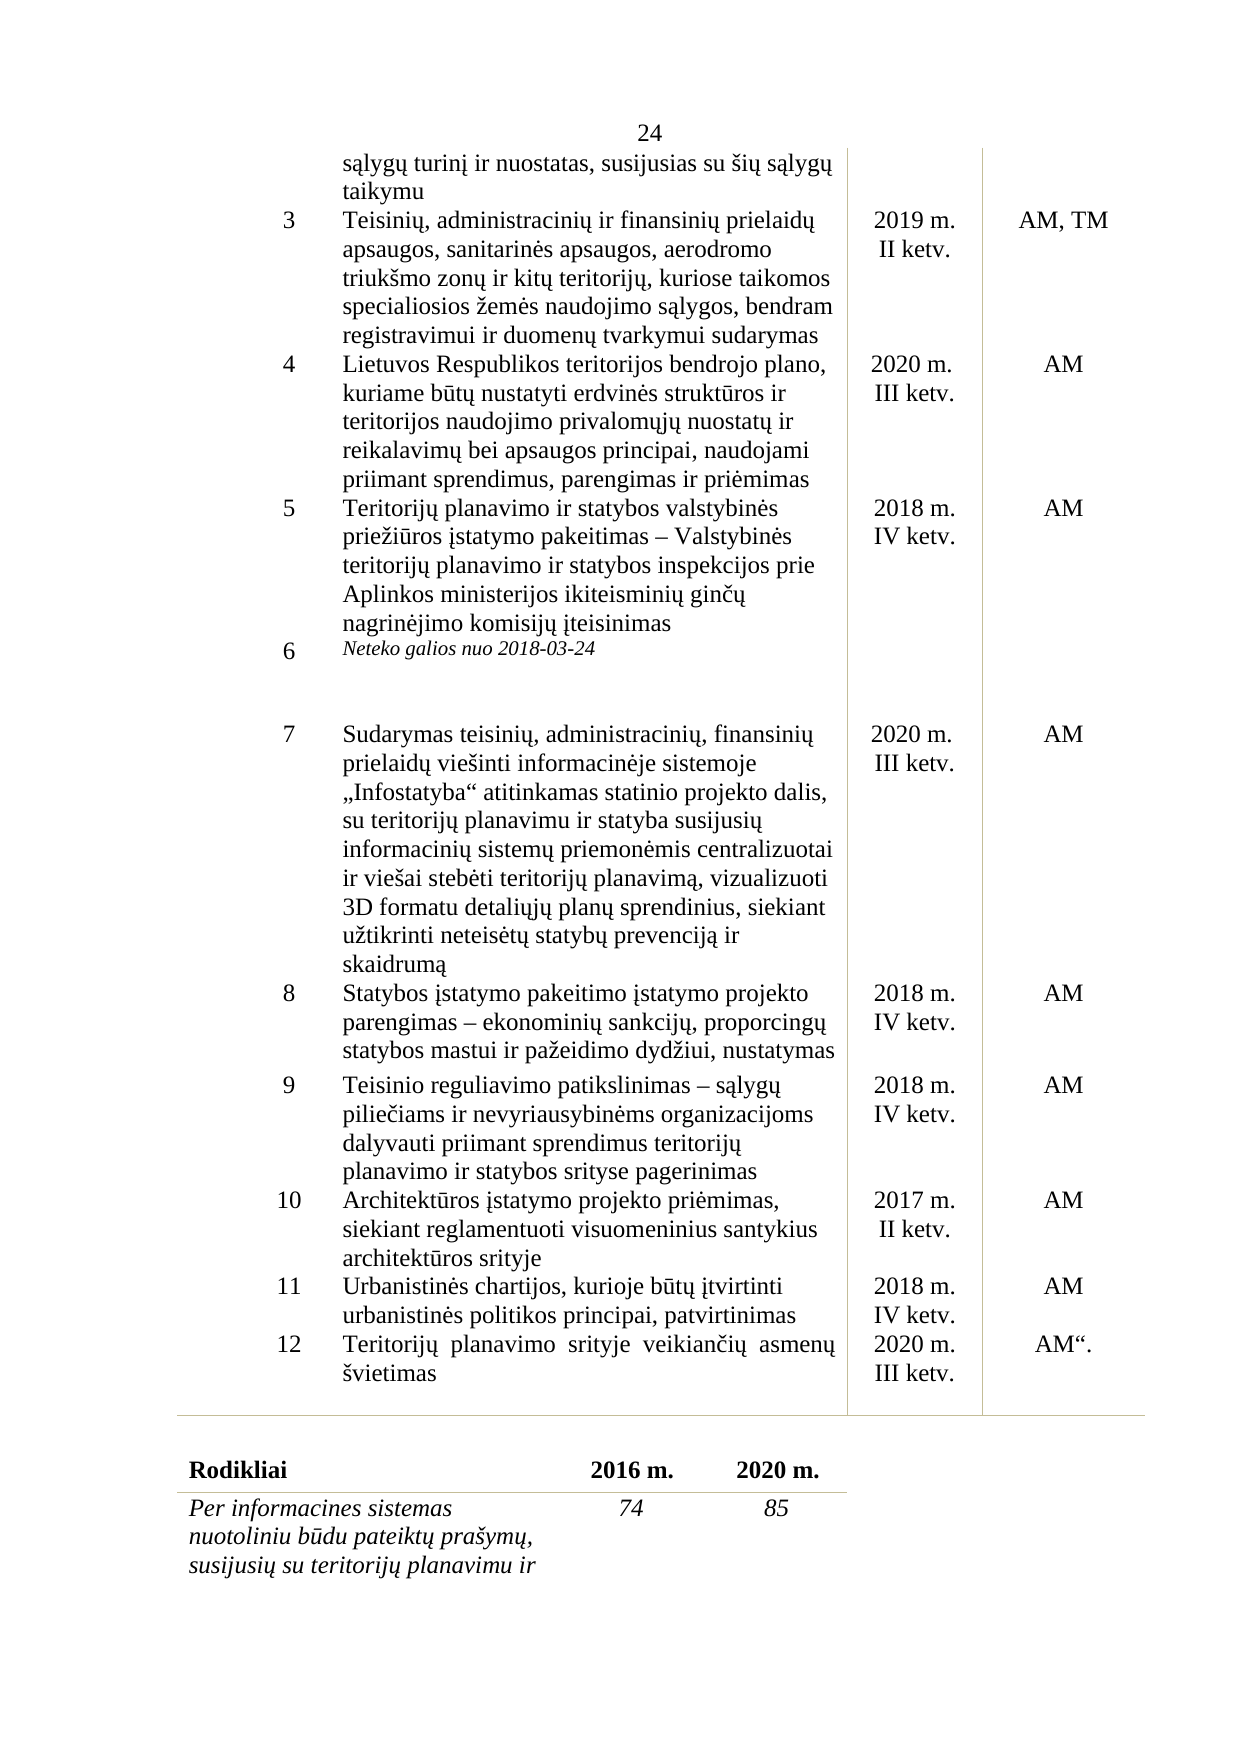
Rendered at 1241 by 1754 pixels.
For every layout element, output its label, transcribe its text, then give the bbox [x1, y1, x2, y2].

table_cell [423, 1448, 556, 1492]
table_cell 2020 m. [708, 1448, 847, 1492]
table_cell Statybos įstatymo pakeitimo įstatymo projekto parengimas – ekonominių sankcijų, proporcingų statybos mastui ir pažeidimo dydžiui, nustatymas [331, 978, 847, 1070]
table_cell 74 [556, 1493, 708, 1579]
table_cell [177, 1416, 247, 1448]
table_cell [983, 148, 1144, 205]
table_cell AM [983, 349, 1144, 493]
table_cell [331, 1416, 423, 1448]
table_cell [177, 1185, 247, 1271]
table_cell Teritorijų planavimo ir statybos valstybinės priežiūros įstatymo pakeitimas – Valstybinės teritorijų planavimo ir statybos inspekcijos prie Aplinkos ministerijos ikiteisminių ginčų nagrinėjimo komisijų įteisinimas [331, 493, 847, 636]
table_cell AM“. [983, 1329, 1144, 1415]
table_cell [982, 1448, 1144, 1492]
table_cell 2018 m. IV ketv. [848, 1271, 982, 1329]
table_cell [177, 1329, 247, 1415]
table_cell [847, 1416, 982, 1448]
table_cell AM [983, 1185, 1144, 1271]
table_cell Sudarymas teisinių, administracinių, finansinių prielaidų viešinti informacinėje sistemoje „Infostatyba“ atitinkamas statinio projekto dalis, su teritorijų planavimu ir statyba susijusių informacinių sistemų priemonėmis centralizuotai ir viešai stebėti teritorijų planavimą, vizualizuoti 3D formatu detaliųjų planų sprendinius, siekiant užtikrinti neteisėtų statybų prevenciją ir skaidrumą [331, 719, 847, 978]
table_cell AM [983, 1070, 1144, 1185]
table_cell Teisinio reguliavimo patikslinimas – sąlygų piliečiams ir nevyriausybinėms organizacijoms dalyvauti priimant sprendimus teritorijų planavimo ir statybos srityse pagerinimas [331, 1070, 847, 1185]
table_cell 2019 m. II ketv. [848, 205, 982, 349]
table_cell 2016 m. [556, 1448, 708, 1492]
table_cell 11 [247, 1271, 331, 1329]
table_cell [177, 148, 247, 205]
table_cell 7 [247, 719, 331, 978]
table_cell [331, 1448, 423, 1492]
table_cell [177, 1271, 247, 1329]
table_cell 9 [247, 1070, 331, 1185]
table_cell 10 [247, 1185, 331, 1271]
table_cell Lietuvos Respublikos teritorijos bendrojo plano, kuriame būtų nustatyti erdvinės struktūros ir teritorijos naudojimo privalomųjų nuostatų ir reikalavimų bei apsaugos principai, naudojami priimant sprendimus, parengimas ir priėmimas [331, 349, 847, 493]
table_cell 2017 m. II ketv. [848, 1185, 982, 1271]
table_cell Architektūros įstatymo projekto priėmimas, siekiant reglamentuoti visuomeninius santykius architektūros srityje [331, 1185, 847, 1271]
table_cell sąlygų turinį ir nuostatas, susijusias su šių sąlygų taikymu [331, 148, 847, 205]
table_cell 2020 m. III ketv. [848, 349, 982, 493]
table_cell [177, 978, 247, 1070]
table_cell Per informacines sistemas nuotoliniu būdu pateiktų prašymų, susijusių su teritorijų planavimu ir [177, 1493, 556, 1579]
table_cell [848, 148, 982, 205]
table_cell [177, 493, 247, 636]
table_cell [177, 1070, 247, 1185]
table_cell [983, 636, 1144, 719]
table_cell [423, 1416, 556, 1448]
table_cell Rodikliai [177, 1448, 331, 1492]
table_cell [247, 1416, 331, 1448]
table_cell [847, 1492, 982, 1579]
table_cell 2018 m. IV ketv. [848, 1070, 982, 1185]
table_cell [177, 349, 247, 493]
table_cell 6 [247, 636, 331, 719]
table_cell 4 [247, 349, 331, 493]
table_cell [177, 719, 247, 978]
table_cell 85 [708, 1493, 847, 1579]
table_cell [177, 205, 247, 349]
table_cell [847, 1448, 982, 1492]
table_cell AM [983, 493, 1144, 636]
table_cell Teisinių, administracinių ir finansinių prielaidų apsaugos, sanitarinės apsaugos, aerodromo triukšmo zonų ir kitų teritorijų, kuriose taikomos specialiosios žemės naudojimo sąlygos, bendram registravimui ir duomenų tvarkymui sudarymas [331, 205, 847, 349]
table_cell 2018 m. IV ketv. [848, 978, 982, 1070]
table_cell 3 [247, 205, 331, 349]
table_cell [177, 636, 247, 719]
table_cell 8 [247, 978, 331, 1070]
table_cell AM [983, 1271, 1144, 1329]
table_cell Urbanistinės chartijos, kurioje būtų įtvirtinti urbanistinės politikos principai, patvirtinimas [331, 1271, 847, 1329]
table_cell Teritorijų planavimo srityje veikiančių asmenų švietimas [331, 1329, 847, 1415]
table_cell 2020 m. III ketv. [848, 719, 982, 978]
table_cell [708, 1416, 847, 1448]
table_cell [247, 148, 331, 205]
table_cell [982, 1492, 1144, 1579]
table_cell 12 [247, 1329, 331, 1415]
table_cell 2018 m. IV ketv. [848, 493, 982, 636]
table_cell AM [983, 978, 1144, 1070]
table_cell Neteko galios nuo 2018-03-24 [331, 636, 847, 719]
table_cell AM [983, 719, 1144, 978]
table_cell [556, 1416, 708, 1448]
table_cell AM, TM [983, 205, 1144, 349]
table_cell [982, 1416, 1144, 1448]
table_cell [848, 636, 982, 719]
table_cell 2020 m. III ketv. [848, 1329, 982, 1415]
table_cell 5 [247, 493, 331, 636]
